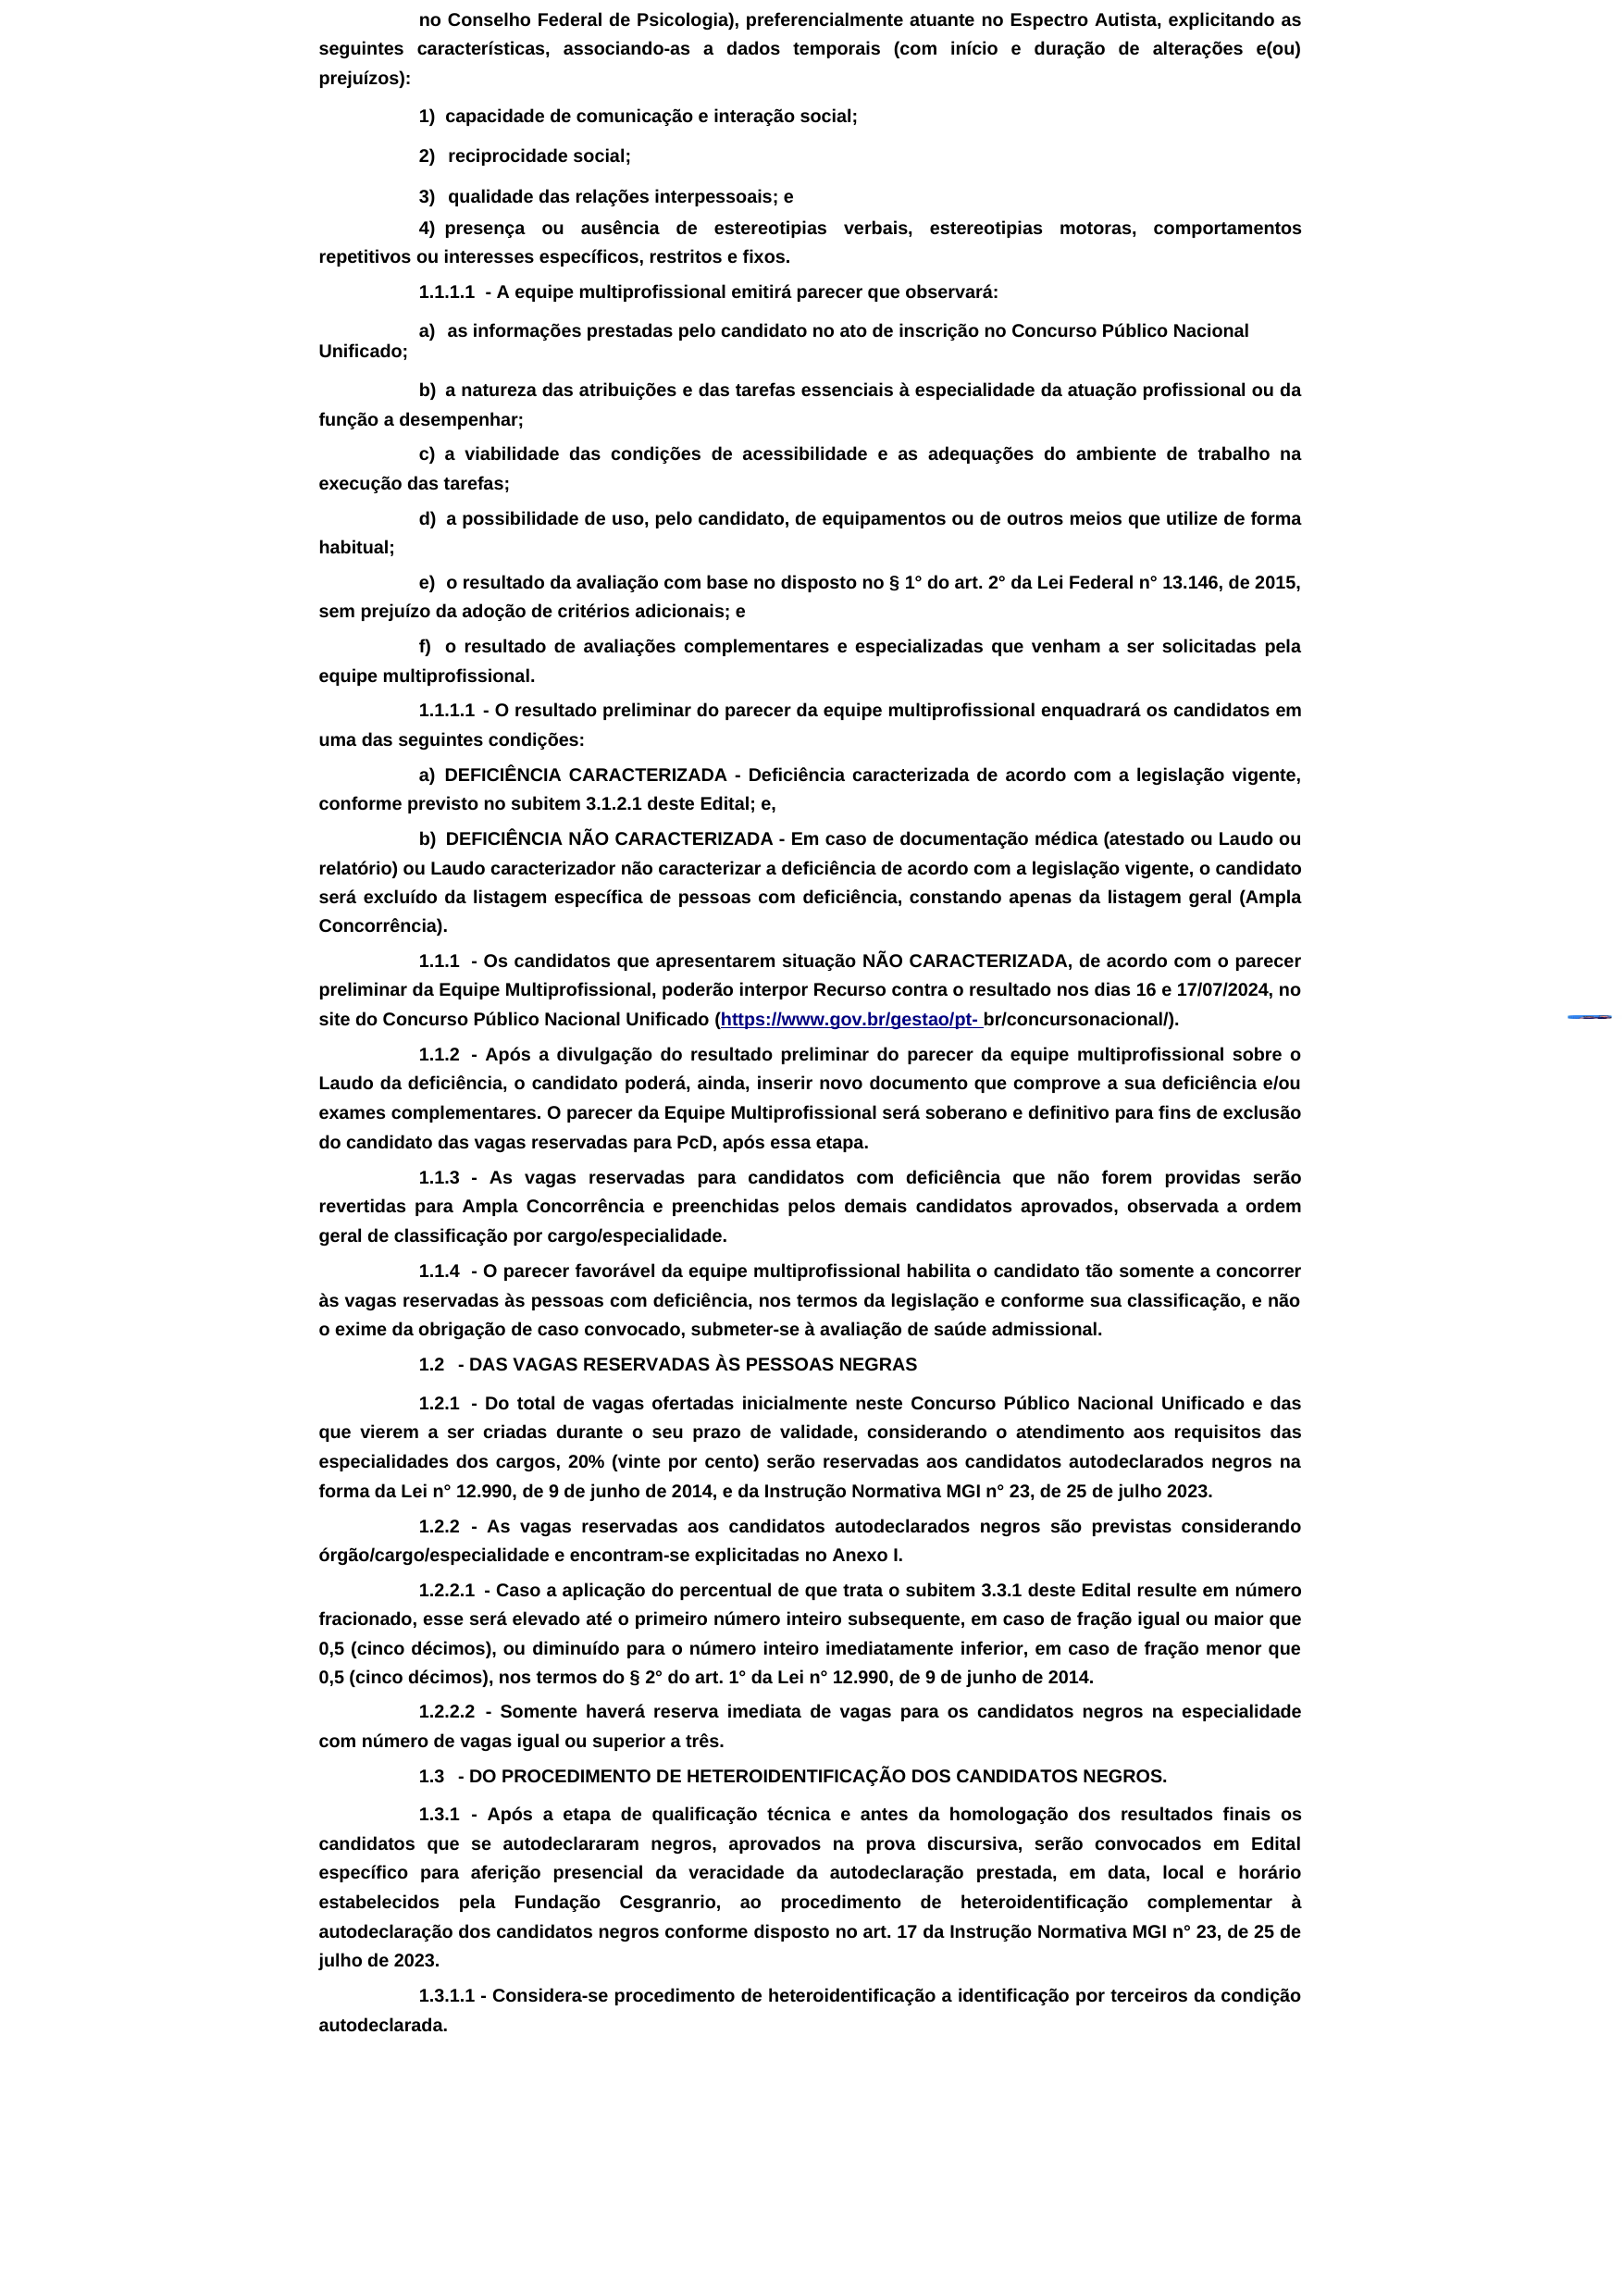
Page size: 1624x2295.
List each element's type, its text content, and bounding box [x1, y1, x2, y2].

list - Os candidatos que apresentarem situação NÃO CARACTERIZADA, de acordo com o parecer preliminar da Equipe Multiprofissional, poderão interpor Recurso contra o resultado nos dias 16 e 17/07/2024, no site do Concurso Público Nacional Unificado (https://www.gov.br/gestao/pt- br/concursonacional/). [318, 944, 1303, 1032]
list - Considera-se procedimento de heteroidentificação a identificação por terceiros da condição autodeclarada. [318, 1979, 1303, 2038]
list - DAS VAGAS RESERVADAS ÀS PESSOAS NEGRAS [318, 1357, 1303, 1375]
list - O parecer favorável da equipe multiprofissional habilita o candidato tão somente a concorrer às vagas reservadas às pessoas com deficiência, nos termos da legislação e conforme sua classificação, e não o exime da obrigação de caso convocado, submeter-se à avaliação de saúde admissional. [318, 1254, 1303, 1342]
list - DO PROCEDIMENTO DE HETEROIDENTIFICAÇÃO DOS CANDIDATOS NEGROS. [318, 1768, 1303, 1786]
list a natureza das atribuições e das tarefas essenciais à especialidade da atuação profissional ou da função a desempenhar; [318, 373, 1303, 431]
list - O resultado preliminar do parecer da equipe multiprofissional enquadrará os candidatos em uma das seguintes condições: [318, 693, 1303, 752]
list - Após a etapa de qualificação técnica e antes da homologação dos resultados finais os candidatos que se autodeclararam negros, aprovados na prova discursiva, serão convocados em Edital específico para aferição presencial da veracidade da autodeclaração prestada, em data, local e horário estabelecidos pela Fundação Cesgranrio, ao procedimento de heteroidentificação complementar à autodeclaração dos candidatos negros conforme disposto no art. 17 da Instrução Normativa MGI n° 23, de 25 de julho de 2023. [318, 1797, 1303, 1973]
list capacidade de comunicação e interação social; [318, 91, 1303, 130]
list - A equipe multiprofissional emitirá parecer que observará: [318, 284, 1303, 303]
text Unificado; [318, 343, 1303, 362]
list DEFICIÊNCIA CARACTERIZADA - Deficiência caracterizada de acordo com a legislação vigente, conforme previsto no subitem 3.1.2.1 deste Edital; e, [318, 758, 1303, 816]
list - Caso a aplicação do percentual de que trata o subitem 3.3.1 deste Edital resulte em número fracionado, esse será elevado até o primeiro número inteiro subsequente, em caso de fração igual ou maior que 0,5 (cinco décimos), ou diminuído para o número inteiro imediatamente inferior, em caso de fração menor que 0,5 (cinco décimos), nos termos do § 2° do art. 1° da Lei n° 12.990, de 9 de junho de 2014. [318, 1574, 1303, 1690]
list a viabilidade das condições de acessibilidade e as adequações do ambiente de trabalho na execução das tarefas; [318, 438, 1303, 496]
list o resultado da avaliação com base no disposto no § 1° do art. 2° da Lei Federal n° 13.146, de 2015, sem prejuízo da adoção de critérios adicionais; e [318, 565, 1303, 624]
list - Somente haverá reserva imediata de vagas para os candidatos negros na especialidade com número de vagas igual ou superior a três. [318, 1695, 1303, 1754]
text no Conselho Federal de Psicologia), preferencialmente atuante no Espectro Autista, explicitando as seguintes características, associando-as a dados temporais (com início e duração de alterações e(ou) prejuízos): [318, 3, 1303, 91]
list - Do total de vagas ofertadas inicialmente neste Concurso Público Nacional Unificado e das que vierem a ser criadas durante o seu prazo de validade, considerando o atendimento aos requisitos das especialidades dos cargos, 20% (vinte por cento) serão reservadas aos candidatos autodeclarados negros na forma da Lei n° 12.990, de 9 de junho de 2014, e da Instrução Normativa MGI n° 23, de 25 de julho 2023. [318, 1386, 1303, 1503]
list o resultado de avaliações complementares e especializadas que venham a ser solicitadas pela equipe multiprofissional. [318, 630, 1303, 688]
list as informações prestadas pelo candidato no ato de inscrição no Concurso Público Nacional [318, 322, 1303, 341]
list DEFICIÊNCIA NÃO CARACTERIZADA - Em caso de documentação médica (atestado ou Laudo ou relatório) ou Laudo caracterizador não caracterizar a deficiência de acordo com a legislação vigente, o candidato será excluído da listagem específica de pessoas com deficiência, constando apenas da listagem geral (Ampla Concorrência). [318, 823, 1303, 938]
list - As vagas reservadas para candidatos com deficiência que não forem providas serão revertidas para Ampla Concorrência e preenchidas pelos demais candidatos aprovados, observada a ordem geral de classificação por cargo/especialidade. [318, 1160, 1303, 1248]
list - As vagas reservadas aos candidatos autodeclarados negros são previstas considerando órgão/cargo/especialidade e encontram-se explicitadas no Anexo I. [318, 1509, 1303, 1568]
list presença ou ausência de estereotipias verbais, estereotipias motoras, comportamentos repetitivos ou interesses específicos, restritos e fixos. [318, 211, 1303, 269]
list - Após a divulgação do resultado preliminar do parecer da equipe multiprofissional sobre o Laudo da deficiência, o candidato poderá, ainda, inserir novo documento que comprove a sua deficiência e/ou exames complementares. O parecer da Equipe Multiprofissional será soberano e definitivo para fins de exclusão do candidato das vagas reservadas para PcD, após essa etapa. [318, 1037, 1303, 1155]
list reciprocidade social; [318, 130, 1303, 170]
picture [1568, 1015, 1622, 1019]
list qualidade das relações interpessoais; e [318, 170, 1303, 211]
list a possibilidade de uso, pelo candidato, de equipamentos ou de outros meios que utilize de forma habitual; [318, 502, 1303, 560]
